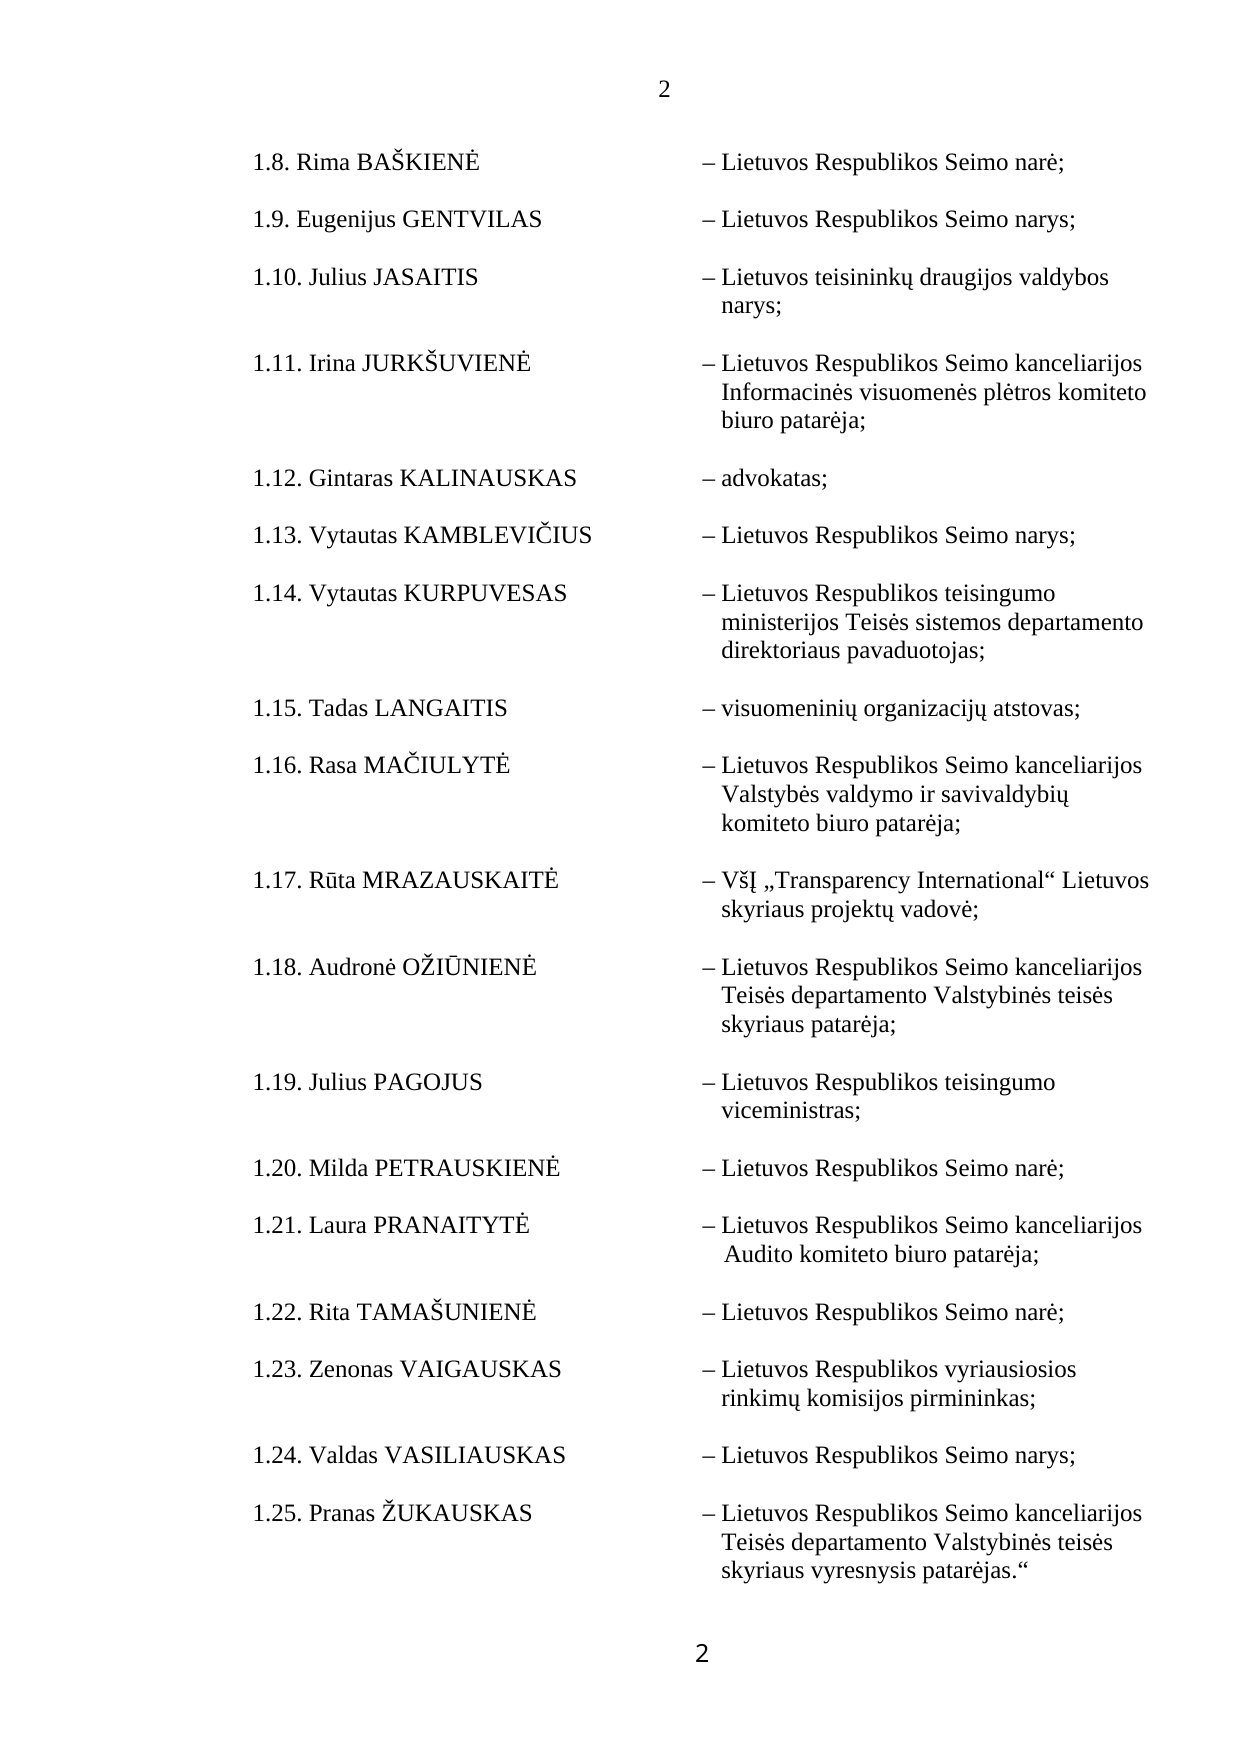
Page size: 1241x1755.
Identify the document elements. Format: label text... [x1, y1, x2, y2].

text 1.22. Rita TAMAŠUNIENĖ – Lietuvos Respublikos Seimo narė; [177, 1297, 1152, 1326]
text 1.10. Julius JASAITIS – Lietuvos teisininkų draugijos valdybos [177, 262, 1152, 291]
text 1.8. Rima BAŠKIENĖ – Lietuvos Respublikos Seimo narė; [177, 147, 1152, 176]
text 1.16. Rasa MAČIULYTĖ – Lietuvos Respublikos Seimo kanceliarijos [177, 751, 1152, 779]
text 1.23. Zenonas VAIGAUSKAS – Lietuvos Respublikos vyriausiosios [177, 1354, 1152, 1383]
text viceministras; [177, 1096, 1152, 1124]
text skyriaus vyresnysis patarėjas.“ [177, 1556, 1152, 1584]
text 1.25. Pranas ŽUKAUSKAS – Lietuvos Respublikos Seimo kanceliarijos [177, 1498, 1152, 1527]
text ministerijos Teisės sistemos departamento [177, 607, 1152, 636]
text 1.17. Rūta MRAZAUSKAITĖ – VšĮ „Transparency International“ Lietuvos [177, 866, 1152, 894]
text Valstybės valdymo ir savivaldybių [177, 779, 1152, 808]
text 1.9. Eugenijus GENTVILAS – Lietuvos Respublikos Seimo narys; [177, 204, 1152, 233]
text Teisės departamento Valstybinės teisės [177, 981, 1152, 1009]
text direktoriaus pavaduotojas; [177, 636, 1152, 664]
text 1.18. Audronė OŽIŪNIENĖ – Lietuvos Respublikos Seimo kanceliarijos [177, 952, 1152, 981]
text 1.24. Valdas VASILIAUSKAS – Lietuvos Respublikos Seimo narys; [177, 1441, 1152, 1469]
text 1.15. Tadas LANGAITIS – visuomeninių organizacijų atstovas; [177, 693, 1152, 722]
text 1.21. Laura PRANAITYTĖ – Lietuvos Respublikos Seimo kanceliarijos [177, 1211, 1152, 1239]
text Audito komiteto biuro patarėja; [723, 1239, 1152, 1268]
text 1.14. Vytautas KURPUVESAS – Lietuvos Respublikos teisingumo [177, 578, 1152, 607]
text 1.19. Julius PAGOJUS – Lietuvos Respublikos teisingumo [177, 1067, 1152, 1096]
text 1.11. Irina JURKŠUVIENĖ – Lietuvos Respublikos Seimo kanceliarijos [177, 348, 1152, 377]
text skyriaus projektų vadovė; [177, 894, 1152, 923]
text Informacinės visuomenės plėtros komiteto [177, 377, 1152, 406]
text rinkimų komisijos pirmininkas; [177, 1383, 1152, 1412]
text 1.12. Gintaras KALINAUSKAS – advokatas; [177, 463, 1152, 492]
text narys; [177, 291, 1152, 319]
text biuro patarėja; [177, 406, 1152, 434]
text skyriaus patarėja; [177, 1009, 1152, 1038]
text Teisės departamento Valstybinės teisės [177, 1527, 1152, 1556]
text 1.20. Milda PETRAUSKIENĖ – Lietuvos Respublikos Seimo narė; [177, 1153, 1152, 1182]
text 1.13. Vytautas KAMBLEVIČIUS – Lietuvos Respublikos Seimo narys; [177, 521, 1152, 549]
text komiteto biuro patarėja; [177, 808, 1152, 837]
